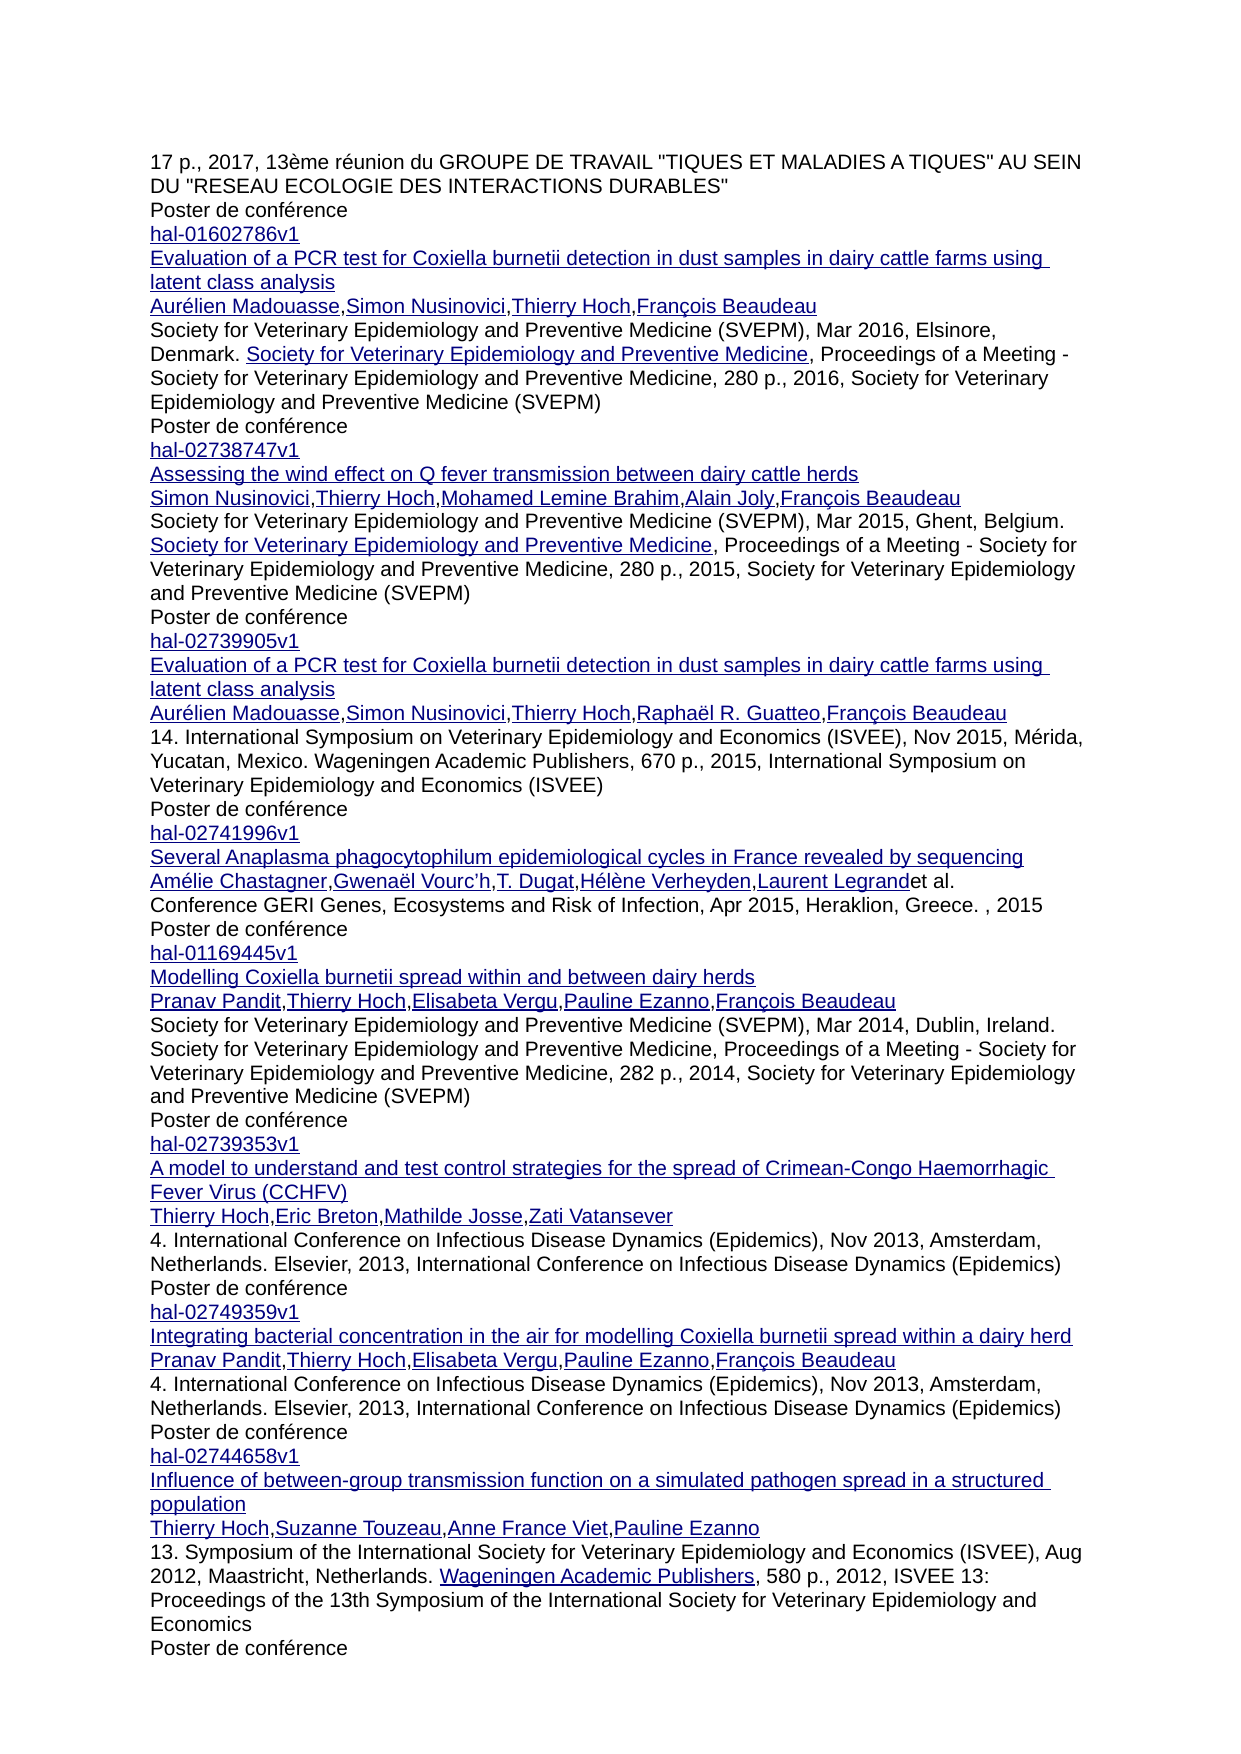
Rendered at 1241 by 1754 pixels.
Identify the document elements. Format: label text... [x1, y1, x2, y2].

table_cell Integrating bacterial concentration in the air for modelling Coxiella burnetii spread within a dairy herd Pranav Pandit,Thierry Hoch,Elisabeta Vergu,Pauline Ezanno,François Beaudeau 4. International Conference on Infectious Disease Dynamics (Epidemics), Nov 2013, Amsterdam, Netherlands. Elsevier, 2013, International Conference on Infectious Disease Dynamics (Epidemics) Poster de conférence hal-02744658v1 [150, 1324, 1090, 1468]
table_cell Assessing the wind effect on Q fever transmission between dairy cattle herds Simon Nusinovici,Thierry Hoch,Mohamed Lemine Brahim,Alain Joly,François Beaudeau Society for Veterinary Epidemiology and Preventive Medicine (SVEPM), Mar 2015, Ghent, Belgium. Society for Veterinary Epidemiology and Preventive Medicine, Proceedings of a Meeting - Society for Veterinary Epidemiology and Preventive Medicine, 280 p., 2015, Society for Veterinary Epidemiology and Preventive Medicine (SVEPM) Poster de conférence hal-02739905v1 [150, 461, 1090, 653]
table_cell Modelling Coxiella burnetii spread within and between dairy herds Pranav Pandit,Thierry Hoch,Elisabeta Vergu,Pauline Ezanno,François Beaudeau Society for Veterinary Epidemiology and Preventive Medicine (SVEPM), Mar 2014, Dublin, Ireland. Society for Veterinary Epidemiology and Preventive Medicine, Proceedings of a Meeting - Society for Veterinary Epidemiology and Preventive Medicine, 282 p., 2014, Society for Veterinary Epidemiology and Preventive Medicine (SVEPM) Poster de conférence hal-02739353v1 [150, 965, 1090, 1156]
table_cell A model to understand and test control strategies for the spread of Crimean-Congo Haemorrhagic Fever Virus (CCHFV) Thierry Hoch,Eric Breton,Mathilde Josse,Zati Vatansever 4. International Conference on Infectious Disease Dynamics (Epidemics), Nov 2013, Amsterdam, Netherlands. Elsevier, 2013, International Conference on Infectious Disease Dynamics (Epidemics) Poster de conférence hal-02749359v1 [150, 1156, 1090, 1324]
table_cell Evaluation of a PCR test for Coxiella burnetii detection in dust samples in dairy cattle farms using latent class analysis Aurélien Madouasse,Simon Nusinovici,Thierry Hoch,François Beaudeau Society for Veterinary Epidemiology and Preventive Medicine (SVEPM), Mar 2016, Elsinore, Denmark. Society for Veterinary Epidemiology and Preventive Medicine, Proceedings of a Meeting - Society for Veterinary Epidemiology and Preventive Medicine, 280 p., 2016, Society for Veterinary Epidemiology and Preventive Medicine (SVEPM) Poster de conférence hal-02738747v1 [150, 246, 1090, 461]
table_cell 17 p., 2017, 13ème réunion du GROUPE DE TRAVAIL "TIQUES ET MALADIES A TIQUES" AU SEIN DU "RESEAU ECOLOGIE DES INTERACTIONS DURABLES" Poster de conférence hal-01602786v1 [150, 150, 1090, 246]
table_cell Evaluation of a PCR test for Coxiella burnetii detection in dust samples in dairy cattle farms using latent class analysis Aurélien Madouasse,Simon Nusinovici,Thierry Hoch,Raphaël R. Guatteo,François Beaudeau 14. International Symposium on Veterinary Epidemiology and Economics (ISVEE), Nov 2015, Mérida, Yucatan, Mexico. Wageningen Academic Publishers, 670 p., 2015, International Symposium on Veterinary Epidemiology and Economics (ISVEE) Poster de conférence hal-02741996v1 [150, 653, 1090, 845]
table_cell Influence of between-group transmission function on a simulated pathogen spread in a structured population Thierry Hoch,Suzanne Touzeau,Anne France Viet,Pauline Ezanno 13. Symposium of the International Society for Veterinary Epidemiology and Economics (ISVEE), Aug 2012, Maastricht, Netherlands. Wageningen Academic Publishers, 580 p., 2012, ISVEE 13: Proceedings of the 13th Symposium of the International Society for Veterinary Epidemiology and Economics Poster de conférence [150, 1468, 1090, 1659]
table_cell Several Anaplasma phagocytophilum epidemiological cycles in France revealed by sequencing Amélie Chastagner,Gwenaël Vourc’h,T. Dugat,Hélène Verheyden,Laurent Legrandet al. Conference GERI Genes, Ecosystems and Risk of Infection, Apr 2015, Heraklion, Greece. , 2015 Poster de conférence hal-01169445v1 [150, 845, 1090, 964]
